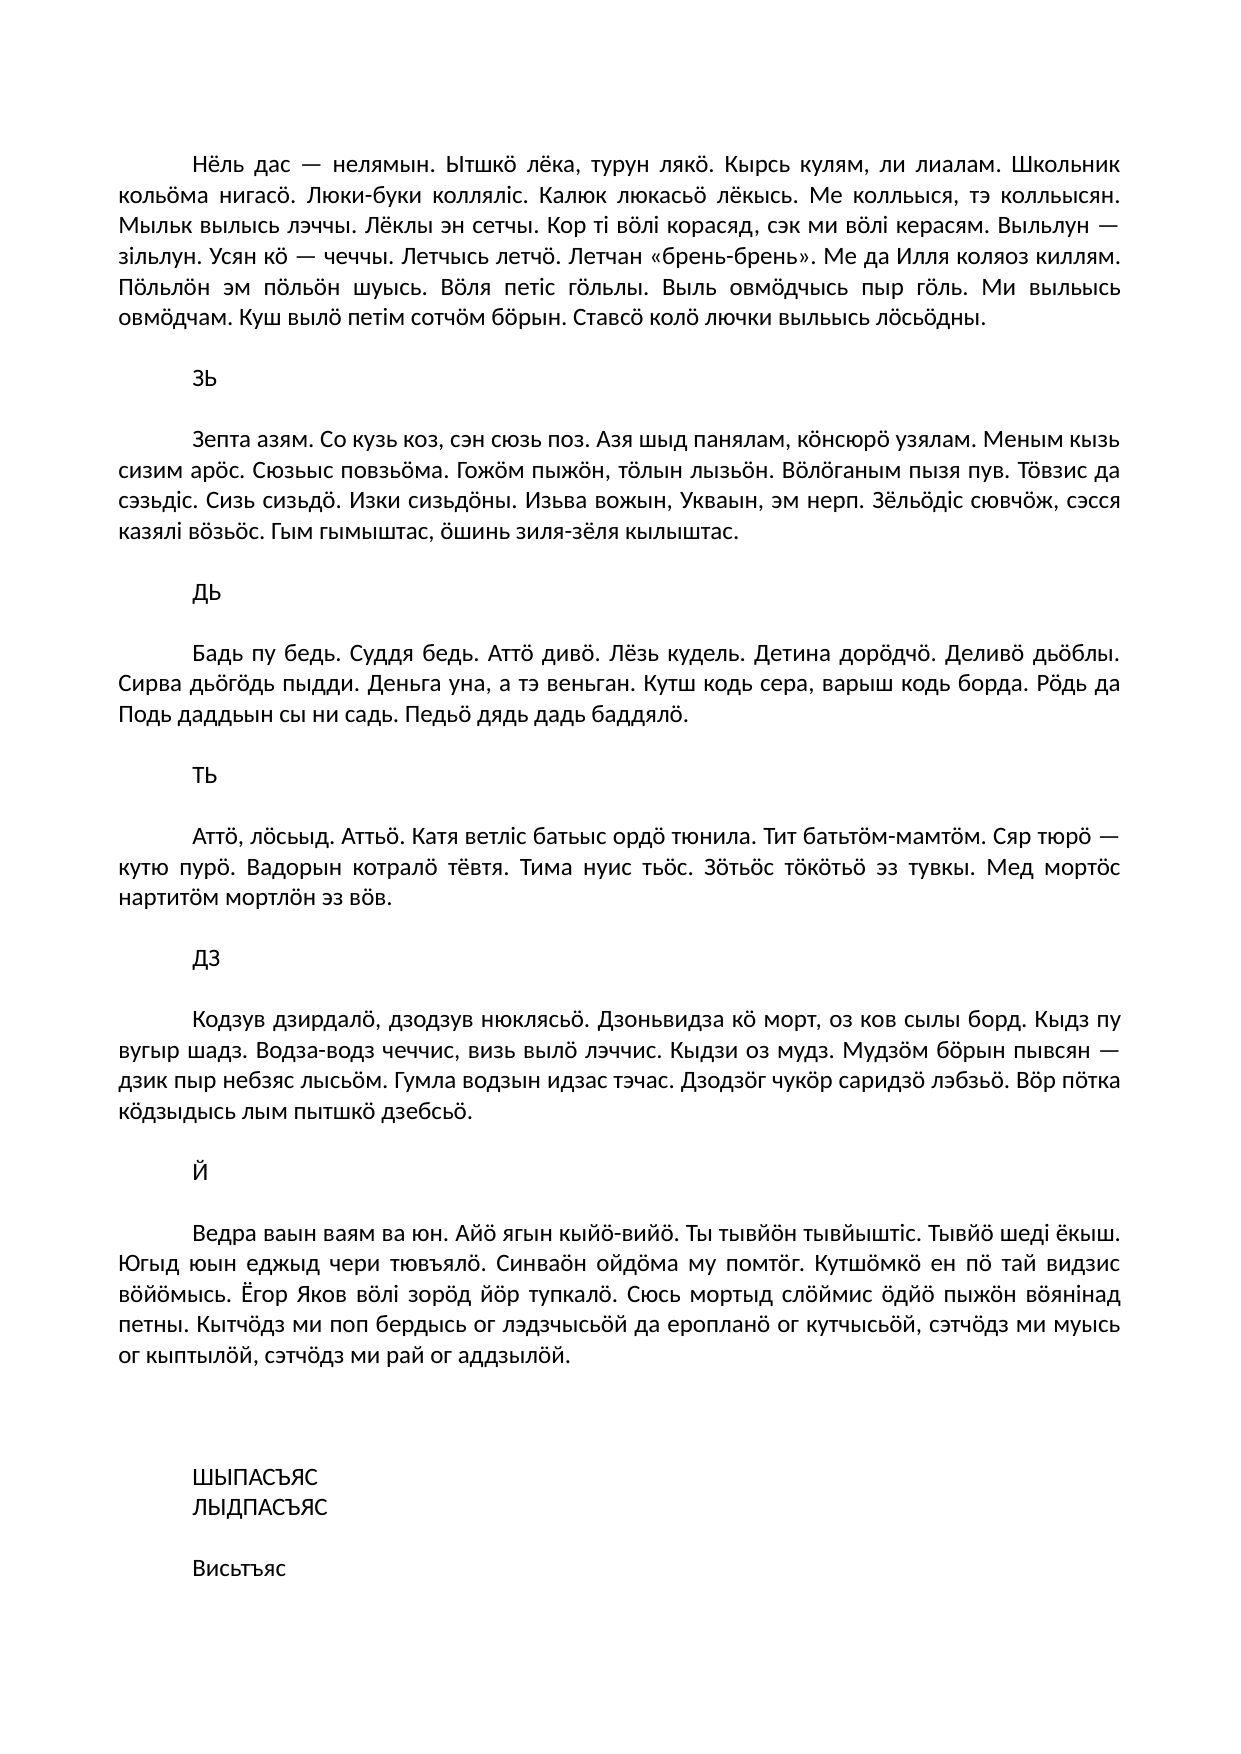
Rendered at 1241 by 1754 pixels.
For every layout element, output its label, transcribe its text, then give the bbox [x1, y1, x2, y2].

text ДЬ [118, 576, 1122, 606]
text Зепта азям. Со кузь коз, сэн сюзь поз. Азя шыд панялам, кӧнсюрӧ узялам. Меным кызь сизим арӧс. Сюзьыс повзьӧма. Гожӧм пыжӧн, тӧлын лызьӧн. Вӧлӧганым пызя пув. Тӧвзис да сэзьдіс. Сизь сизьдӧ. Изки сизьдӧны. Изьва вожын, Укваын, эм нерп. Зёльӧдіс сювчӧж, сэсся казялі вӧзьӧс. Гым гымыштас, ӧшинь зиля-зёля кылыштас. [118, 423, 1122, 545]
text ТЬ [118, 759, 1122, 789]
text Аттӧ, лӧсьыд. Аттьӧ. Катя ветліс батьыс ордӧ тюнила. Тит батьтӧм-мамтӧм. Сяр тюрӧ — кутю пурӧ. Вадорын котралӧ тёвтя. Тима нуис тьӧс. Зӧтьӧс тӧкӧтьӧ эз тувкы. Мед мортӧс нартитӧм мортлӧн эз вӧв. [118, 820, 1122, 912]
text ЗЬ [118, 362, 1122, 393]
text Й [118, 1156, 1122, 1186]
text Висьтъяс [118, 1553, 1122, 1583]
text ДЗ [118, 942, 1122, 973]
text Ведра ваын ваям ва юн. Айӧ ягын кыйӧ-вийӧ. Ты тывйӧн тывйыштіс. Тывйӧ шеді ёкыш. Югыд юын еджыд чери тювъялӧ. Синваӧн ойдӧма му помтӧг. Кутшӧмкӧ ен пӧ тай видзис вӧйӧмысь. Ёгор Яков вӧлі зорӧд йӧр тупкалӧ. Сюсь мортыд слӧймис ӧдйӧ пыжӧн вӧянінад петны. Кытчӧдз ми поп бердысь ог лэдзчысьӧй да еропланӧ ог кутчысьӧй, сэтчӧдз ми муысь ог кыптылӧй, сэтчӧдз ми рай ог аддзылӧй. [118, 1217, 1122, 1369]
text ЛЫДПАСЪЯС [118, 1492, 1122, 1522]
text Бадь пу бедь. Суддя бедь. Аттӧ дивӧ. Лёзь кудель. Детина дорӧдчӧ. Деливӧ дьӧблы. Сирва дьӧгӧдь пыдди. Деньга уна, а тэ веньган. Кутш кодь сера, варыш кодь борда. Рӧдь да Подь даддьын сы ни садь. Педьӧ дядь дадь баддялӧ. [118, 637, 1122, 728]
text Нёль дас — нелямын. Ытшкӧ лёка, турун лякӧ. Кырсь кулям, ли лиалам. Школьник кольӧма нигасӧ. Люки-буки колляліс. Калюк люкасьӧ лёкысь. Ме колльыся, тэ колльысян. Мыльк вылысь лэччы. Лёклы эн сетчы. Кор ті вӧлі корасяд, сэк ми вӧлі керасям. Выльлун — зільлун. Усян кӧ — чеччы. Летчысь летчӧ. Летчан «брень-брень». Ме да Илля коляоз киллям. Пӧльлӧн эм пӧльӧн шуысь. Вӧля петіс гӧльлы. Выль овмӧдчысь пыр гӧль. Ми выльысь овмӧдчам. Куш вылӧ петім сотчӧм бӧрын. Ставсӧ колӧ лючки выльысь лӧсьӧдны. [118, 149, 1122, 332]
text ШЫПАСЪЯС [118, 1461, 1122, 1492]
text Кодзув дзирдалӧ, дзодзув нюклясьӧ. Дзоньвидза кӧ морт, оз ков сылы борд. Кыдз пу вугыр шадз. Водза-водз чеччис, визь вылӧ лэччис. Кыдзи оз мудз. Мудзӧм бӧрын пывсян — дзик пыр небзяс лысьӧм. Гумла водзын идзас тэчас. Дзодзӧг чукӧр саридзӧ лэбзьӧ. Вӧр пӧтка кӧдзыдысь лым пытшкӧ дзебсьӧ. [118, 1003, 1122, 1125]
